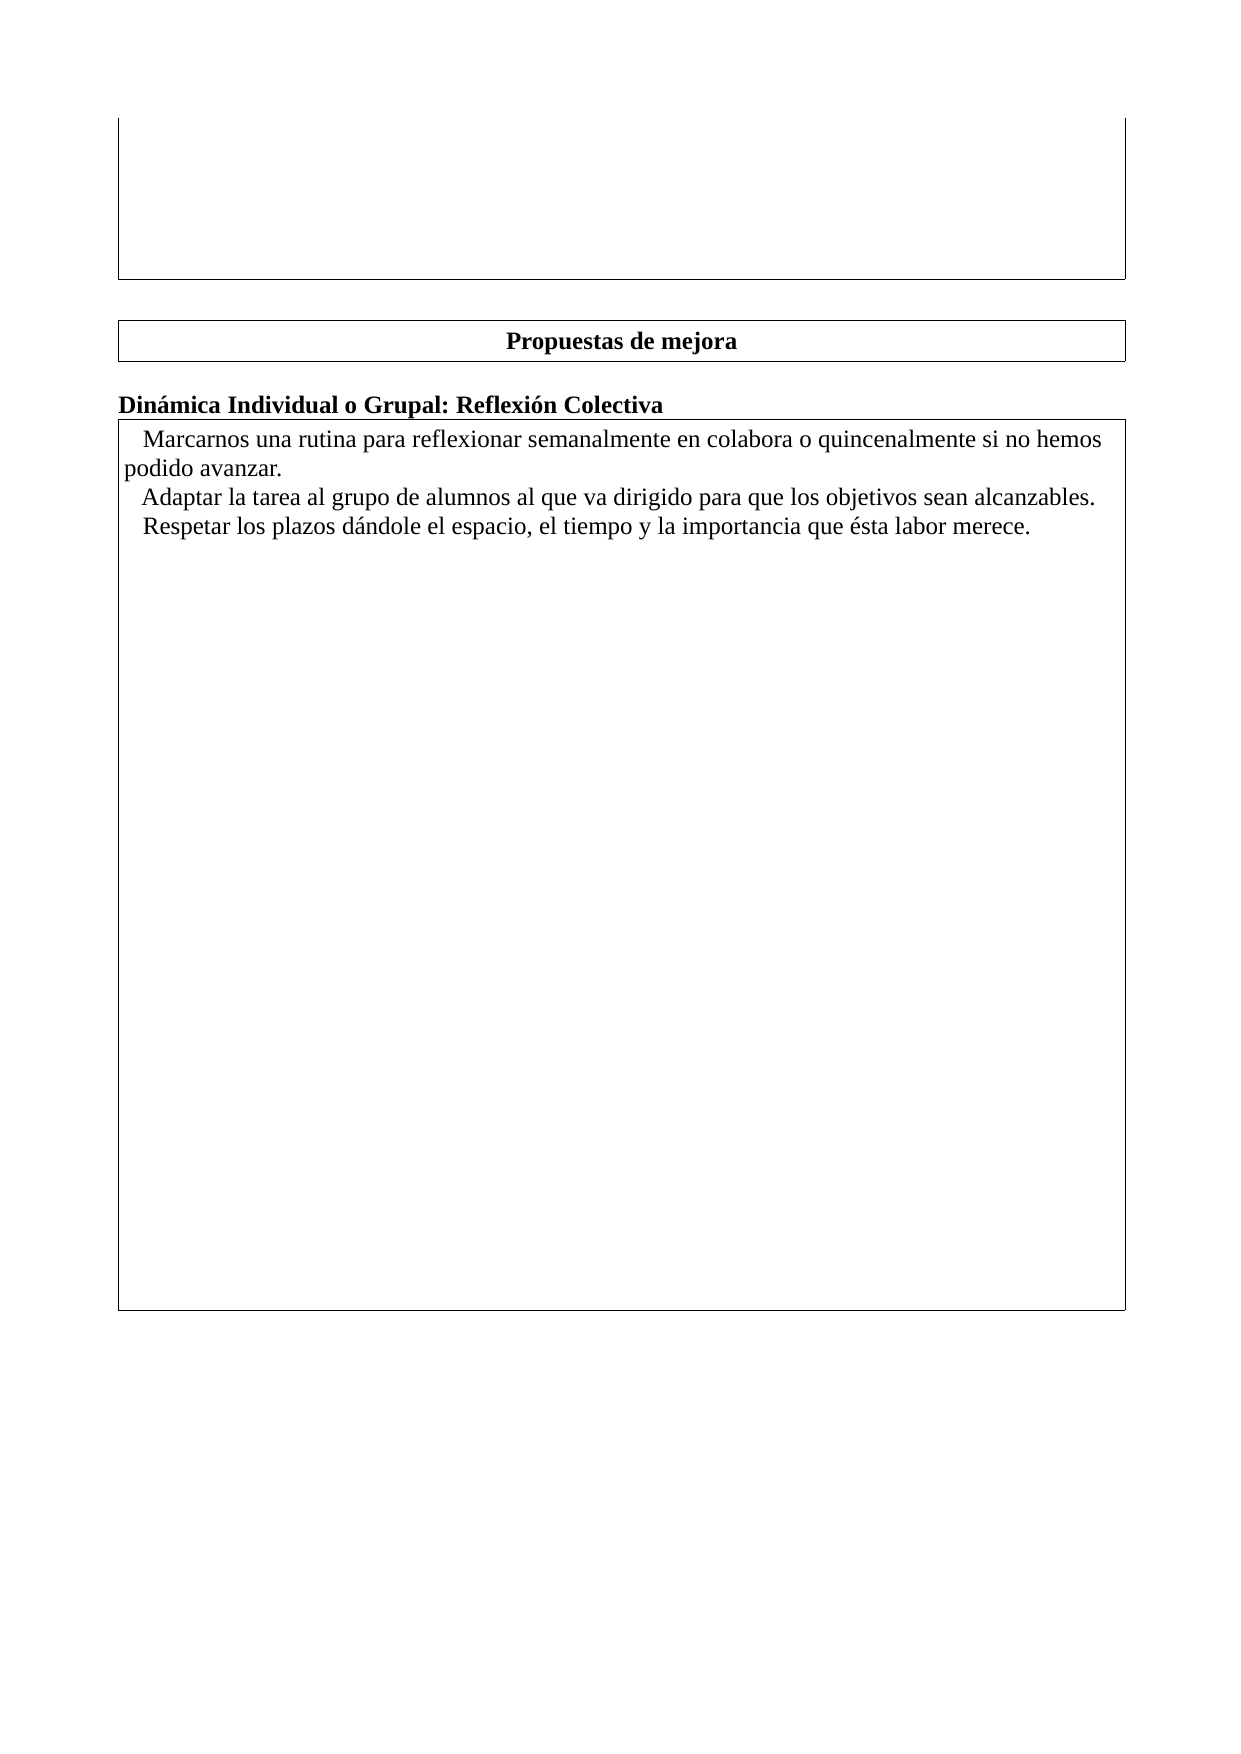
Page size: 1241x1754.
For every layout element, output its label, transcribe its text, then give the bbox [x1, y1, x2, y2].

table_header Marcarnos una rutina para reflexionar semanalmente en colabora o quincenalmente si no hemos podido avanzar. Adaptar la tarea al grupo de alumnos al que va dirigido para que los objetivos sean alcanzables. Respetar los plazos dándole el espacio, el tiempo y la importancia que ésta labor merece. [119, 420, 1125, 545]
table_cell [119, 545, 1125, 585]
text Dinámica Individual o Grupal: Reflexión Colectiva [118, 390, 1122, 418]
table_cell [119, 199, 1125, 239]
table_cell [119, 786, 1125, 827]
table_cell [119, 118, 1125, 158]
table_cell [119, 666, 1125, 706]
table_cell [119, 585, 1125, 626]
table_cell [119, 626, 1125, 666]
table_cell [119, 827, 1125, 1269]
table_cell [119, 158, 1125, 198]
table_header Propuestas de mejora [119, 321, 1125, 361]
table_cell [119, 706, 1125, 746]
table_cell [119, 746, 1125, 786]
table_cell [119, 1269, 1125, 1309]
table_cell [119, 239, 1125, 279]
